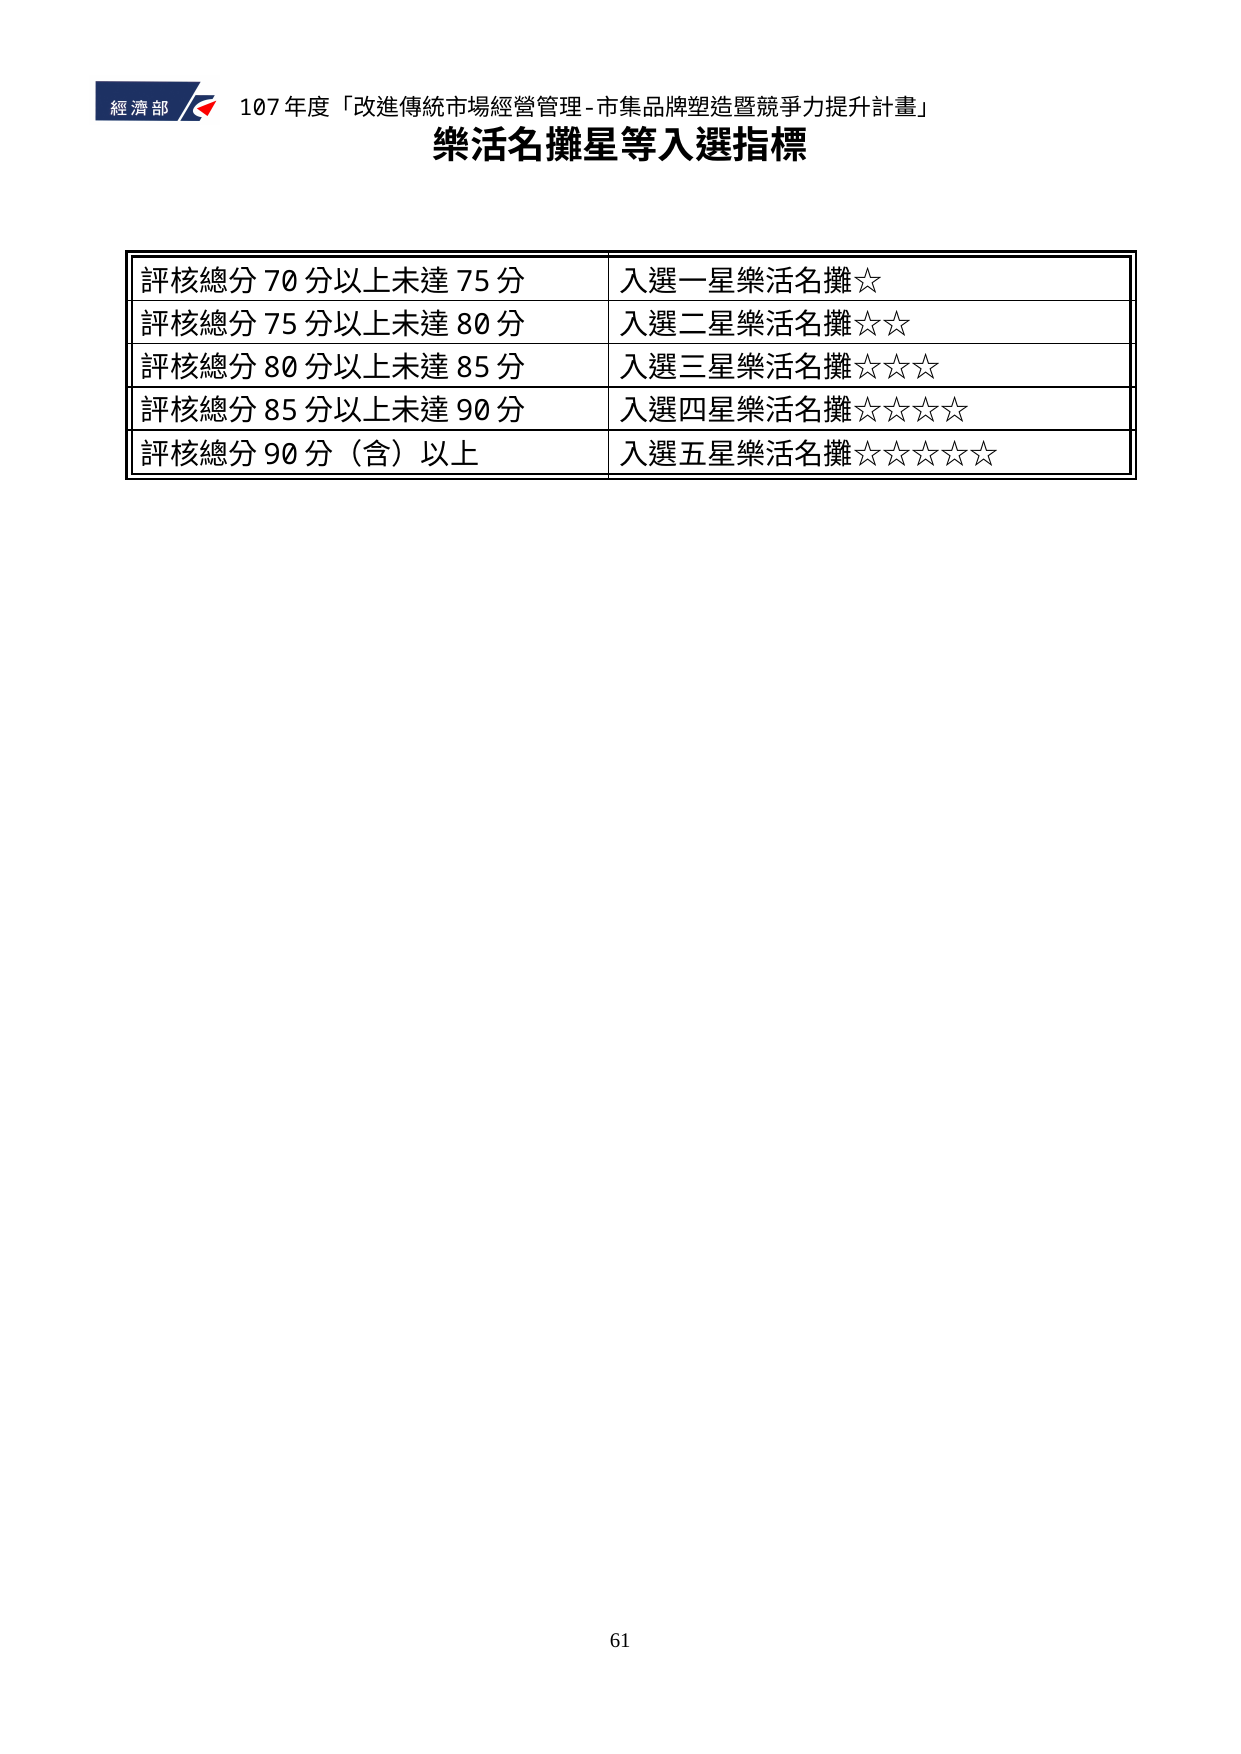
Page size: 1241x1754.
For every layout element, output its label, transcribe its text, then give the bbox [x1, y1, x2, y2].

table_cell 入選五星樂活名攤☆☆☆☆☆ [609, 431, 1129, 472]
table_cell 入選三星樂活名攤☆☆☆ [609, 344, 1129, 386]
table_cell 評核總分80分以上未達85分 [133, 344, 608, 386]
table_header 入選一星樂活名攤☆ [609, 258, 1129, 299]
table_cell 評核總分90分（含）以上 [133, 431, 608, 472]
table_header 評核總分70分以上未達75分 [133, 258, 608, 299]
table_cell 入選四星樂活名攤☆☆☆☆ [609, 388, 1129, 429]
table_cell 評核總分75分以上未達80分 [133, 301, 608, 343]
table_cell 入選二星樂活名攤☆☆ [609, 301, 1129, 343]
table_cell 評核總分85分以上未達90分 [133, 388, 608, 429]
text 樂活名攤星等入選指標 [88, 125, 1152, 167]
